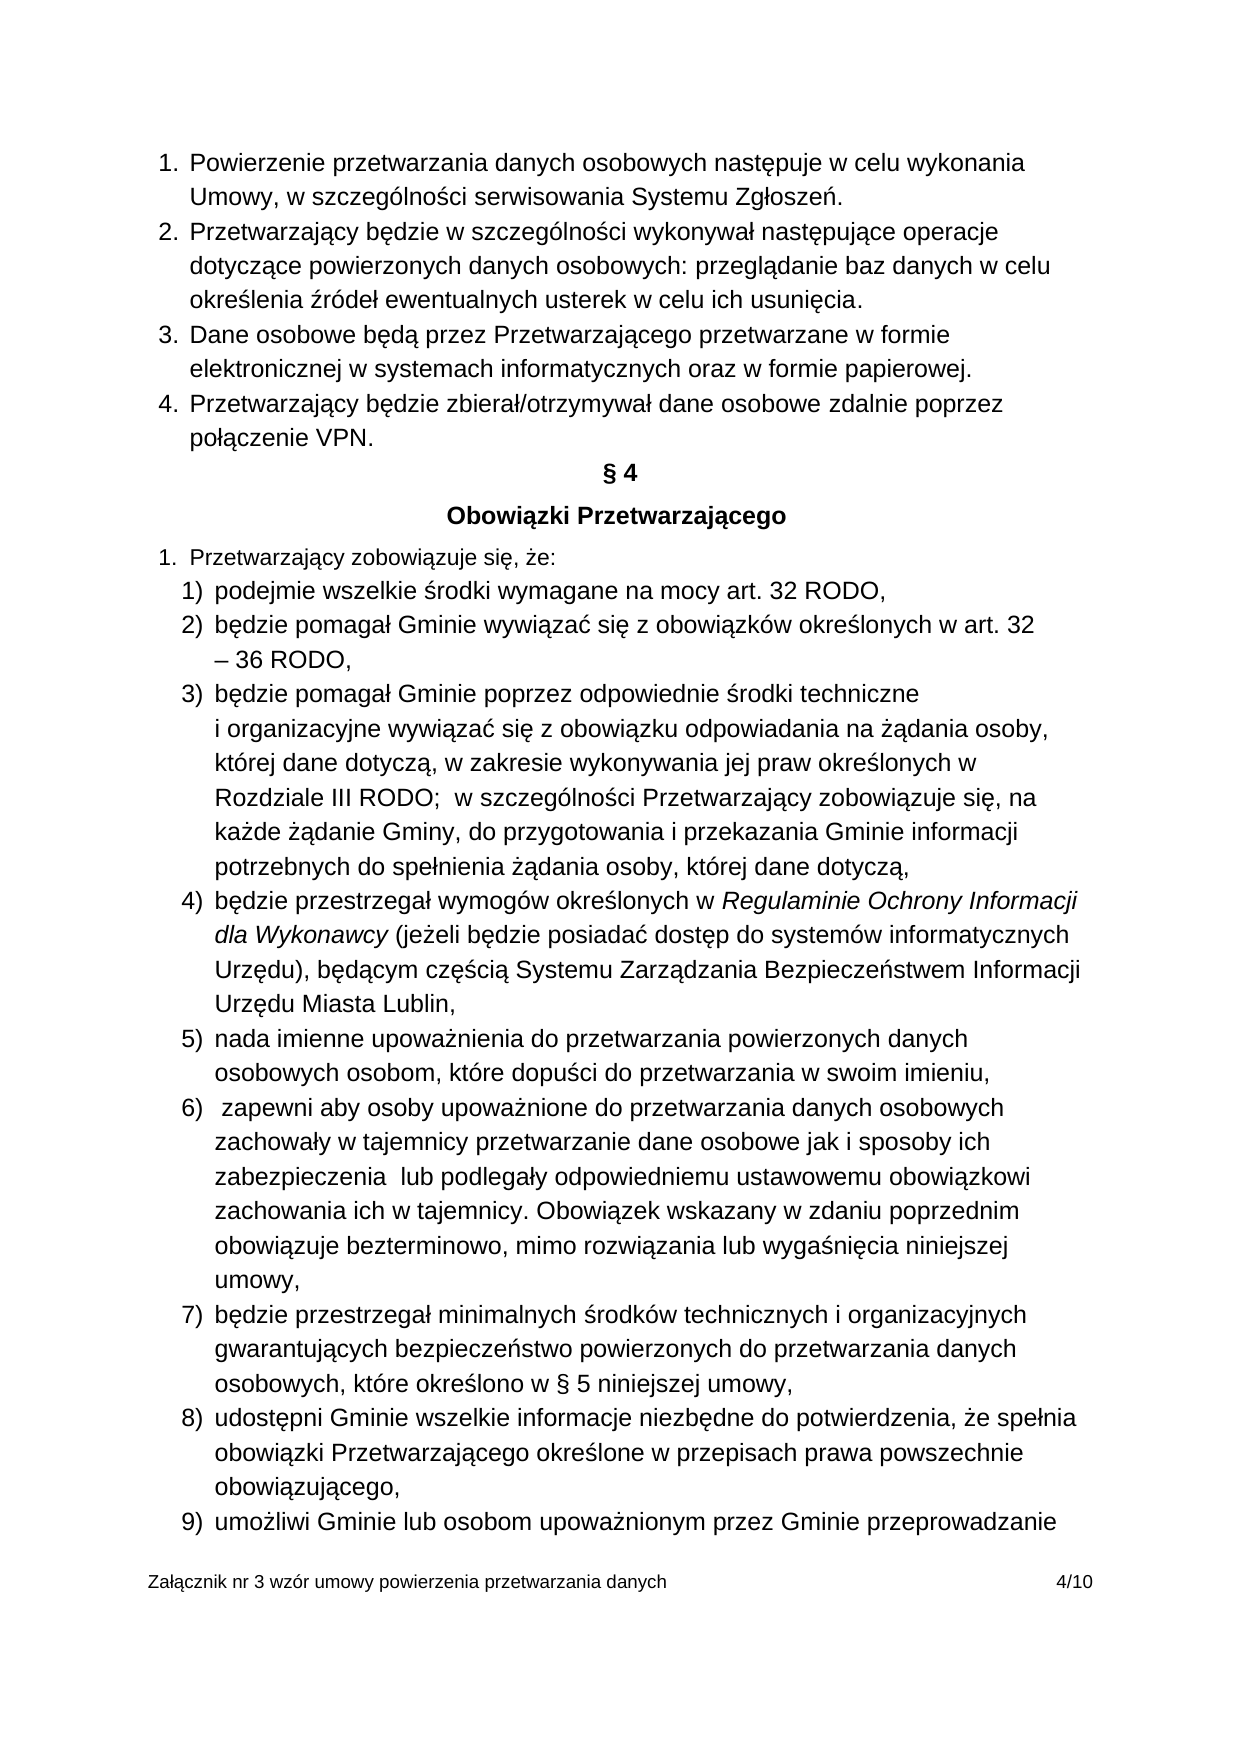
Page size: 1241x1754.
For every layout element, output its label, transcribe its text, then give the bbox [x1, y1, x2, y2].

list zapewni aby osoby upoważnione do przetwarzania danych osobowych zachowały w tajemnicy przetwarzanie dane osobowe jak i sposoby ich zabezpieczenia lub podlegały odpowiedniemu ustawowemu obowiązkowi zachowania ich w tajemnicy. Obowiązek wskazany w zdaniu poprzednim obowiązuje bezterminowo, mimo rozwiązania lub wygaśnięcia niniejszej umowy, [181, 1093, 1093, 1294]
list udostępni Gminie wszelkie informacje niezbędne do potwierdzenia, że spełnia obowiązki Przetwarzającego określone w przepisach prawa powszechnie obowiązującego, [181, 1403, 1093, 1501]
list będzie przestrzegał minimalnych środków technicznych i organizacyjnych gwarantujących bezpieczeństwo powierzonych do przetwarzania danych osobowych, które określono w § 5 niniejszej umowy, [181, 1300, 1093, 1397]
list umożliwi Gminie lub osobom upoważnionym przez Gminie przeprowadzanie [181, 1507, 1093, 1535]
text Obowiązki Przetwarzającego [148, 501, 1093, 530]
list nada imienne upoważnienia do przetwarzania powierzonych danych osobowych osobom, które dopuści do przetwarzania w swoim imieniu, [181, 1024, 1093, 1087]
list Powierzenie przetwarzania danych osobowych następuje w celu wykonania Umowy, w szczególności serwisowania Systemu Zgłoszeń. [158, 148, 1093, 211]
text § 4 [148, 458, 1093, 487]
list Dane osobowe będą przez Przetwarzającego przetwarzane w formie elektronicznej w systemach informatycznych oraz w formie papierowej. [158, 320, 1093, 383]
list Przetwarzający zobowiązuje się, że: [158, 544, 1093, 571]
list podejmie wszelkie środki wymagane na mocy art. 32 RODO, [181, 576, 1093, 604]
list Przetwarzający będzie zbierał/otrzymywał dane osobowe zdalnie poprzez połączenie VPN. [158, 389, 1093, 452]
list Przetwarzający będzie w szczególności wykonywał następujące operacje dotyczące powierzonych danych osobowych: przeglądanie baz danych w celu określenia źródeł ewentualnych usterek w celu ich usunięcia. [158, 217, 1093, 314]
list będzie przestrzegał wymogów określonych w Regulaminie Ochrony Informacji dla Wykonawcy (jeżeli będzie posiadać dostęp do systemów informatycznych Urzędu), będącym częścią Systemu Zarządzania Bezpieczeństwem Informacji Urzędu Miasta Lublin, [181, 886, 1093, 1018]
list będzie pomagał Gminie wywiązać się z obowiązków określonych w art. 32 – 36 RODO, [181, 610, 1093, 673]
list będzie pomagał Gminie poprzez odpowiednie środki techniczne i organizacyjne wywiązać się z obowiązku odpowiadania na żądania osoby, której dane dotyczą, w zakresie wykonywania jej praw określonych w Rozdziale III RODO; w szczególności Przetwarzający zobowiązuje się, na każde żądanie Gminy, do przygotowania i przekazania Gminie informacji potrzebnych do spełnienia żądania osoby, której dane dotyczą, [181, 679, 1093, 880]
